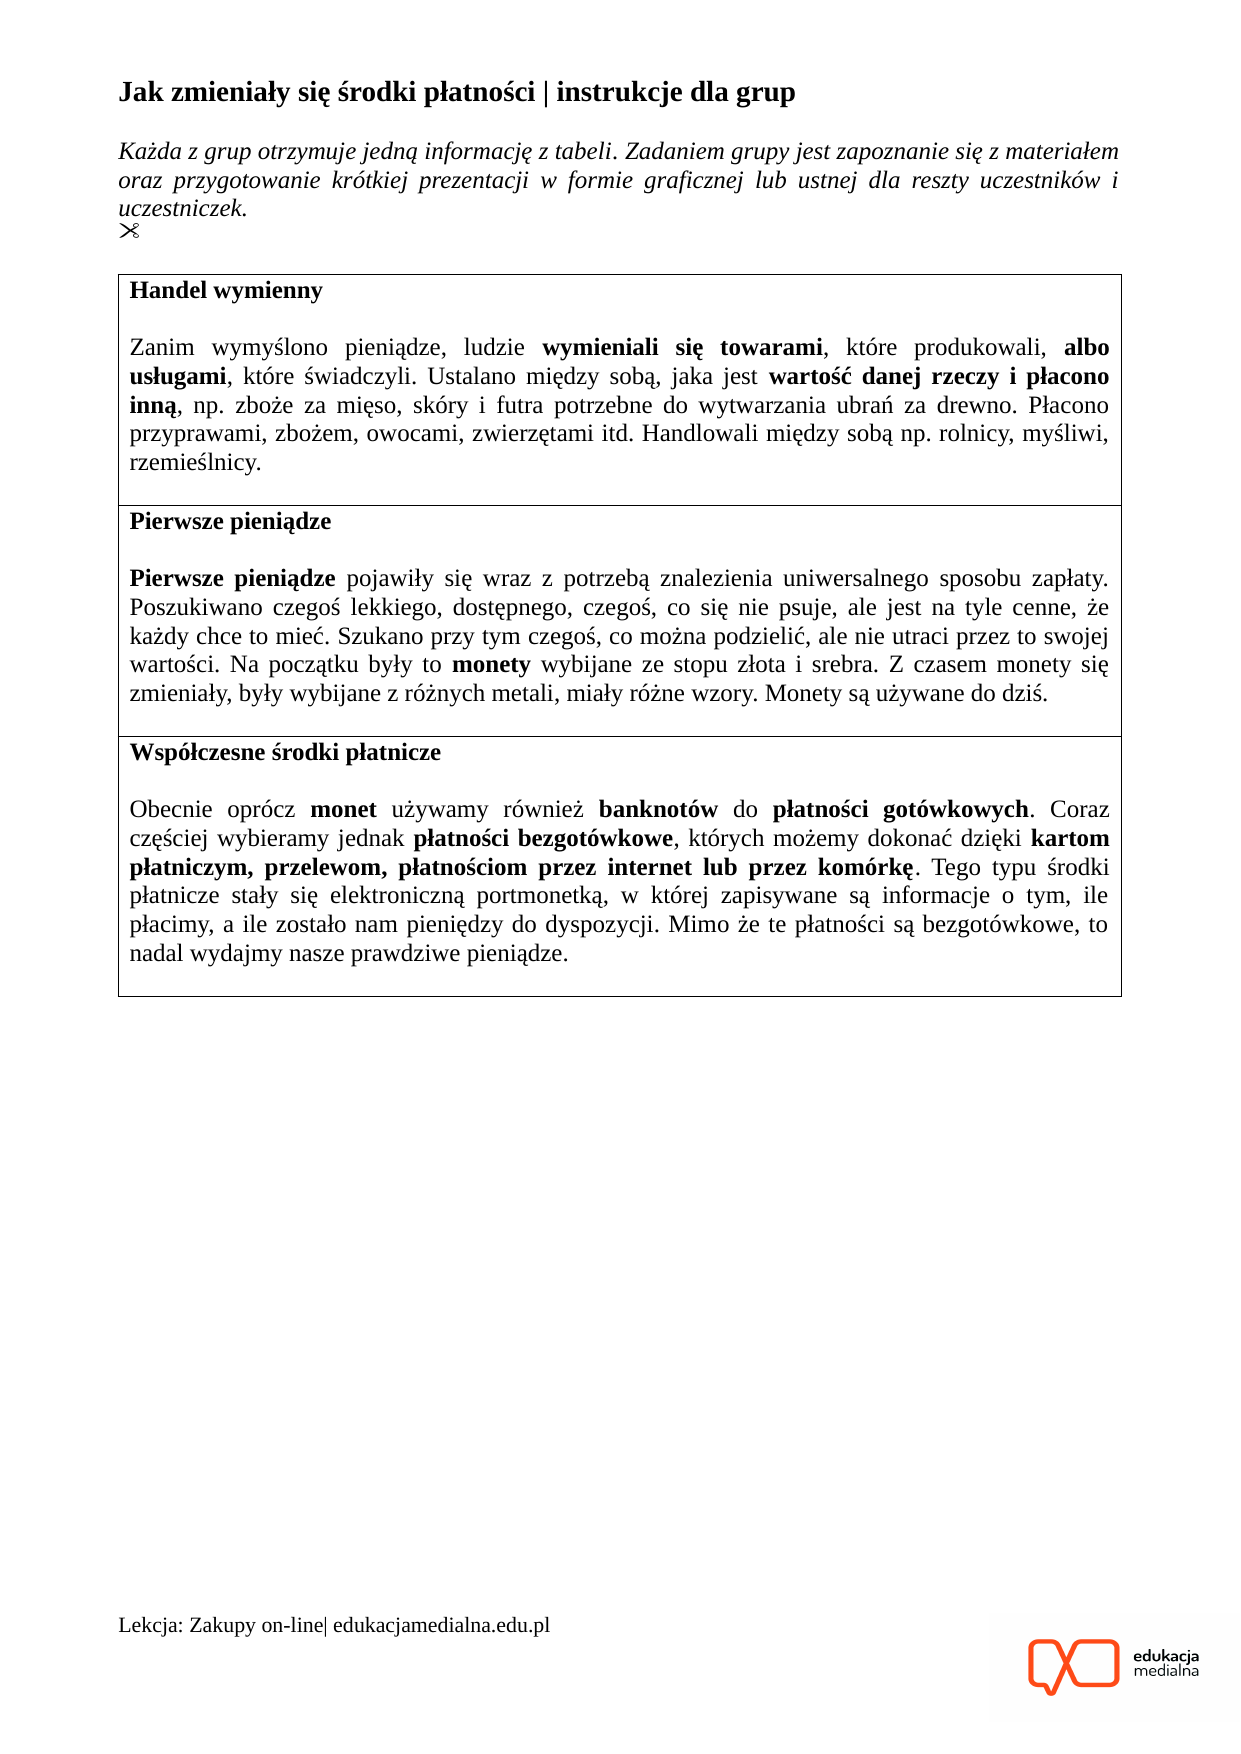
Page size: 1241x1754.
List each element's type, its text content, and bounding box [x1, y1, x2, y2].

text Każda z grup otrzymuje jedną informację z tabeli. Zadaniem grupy jest zapoznanie się z materiałem oraz przygotowanie krótkiej prezentacji w formie graficznej lub ustnej dla reszty uczestników i uczestniczek. [118, 136, 1122, 222]
text Jak zmieniały się środki płatności | instrukcje dla grup [118, 74, 1122, 107]
table_header Handel wymienny Zanim wymyślono pieniądze, ludzie wymieniali się towarami, które produkowali, albo usługami, które świadczyli. Ustalano między sobą, jaka jest wartość danej rzeczy i płacono inną, np. zboże za mięso, skóry i futra potrzebne do wytwarzania ubrań za drewno. Płacono przyprawami, zbożem, owocami, zwierzętami itd. Handlowali między sobą np. rolnicy, myśliwi, rzemieślnicy. [119, 275, 1121, 505]
table_cell Pierwsze pieniądze Pierwsze pieniądze pojawiły się wraz z potrzebą znalezienia uniwersalnego sposobu zapłaty. Poszukiwano czegoś lekkiego, dostępnego, czegoś, co się nie psuje, ale jest na tyle cenne, że każdy chce to mieć. Szukano przy tym czegoś, co można podzielić, ale nie utraci przez to swojej wartości. Na początku były to monety wybijane ze stopu złota i srebra. Z czasem monety się zmieniały, były wybijane z różnych metali, miały różne wzory. Monety są używane do dziś. [119, 506, 1121, 736]
text  [118, 222, 1122, 245]
picture [988, 1613, 1241, 1722]
table_cell Współczesne środki płatnicze Obecnie oprócz monet używamy również banknotów do płatności gotówkowych. Coraz częściej wybieramy jednak płatności bezgotówkowe, których możemy dokonać dzięki kartom płatniczym, przelewom, płatnościom przez internet lub przez komórkę. Tego typu środki płatnicze stały się elektroniczną portmonetką, w której zapisywane są informacje o tym, ile płacimy, a ile zostało nam pieniędzy do dyspozycji. Mimo że te płatności są bezgotówkowe, to nadal wydajmy nasze prawdziwe pieniądze. [119, 737, 1121, 996]
